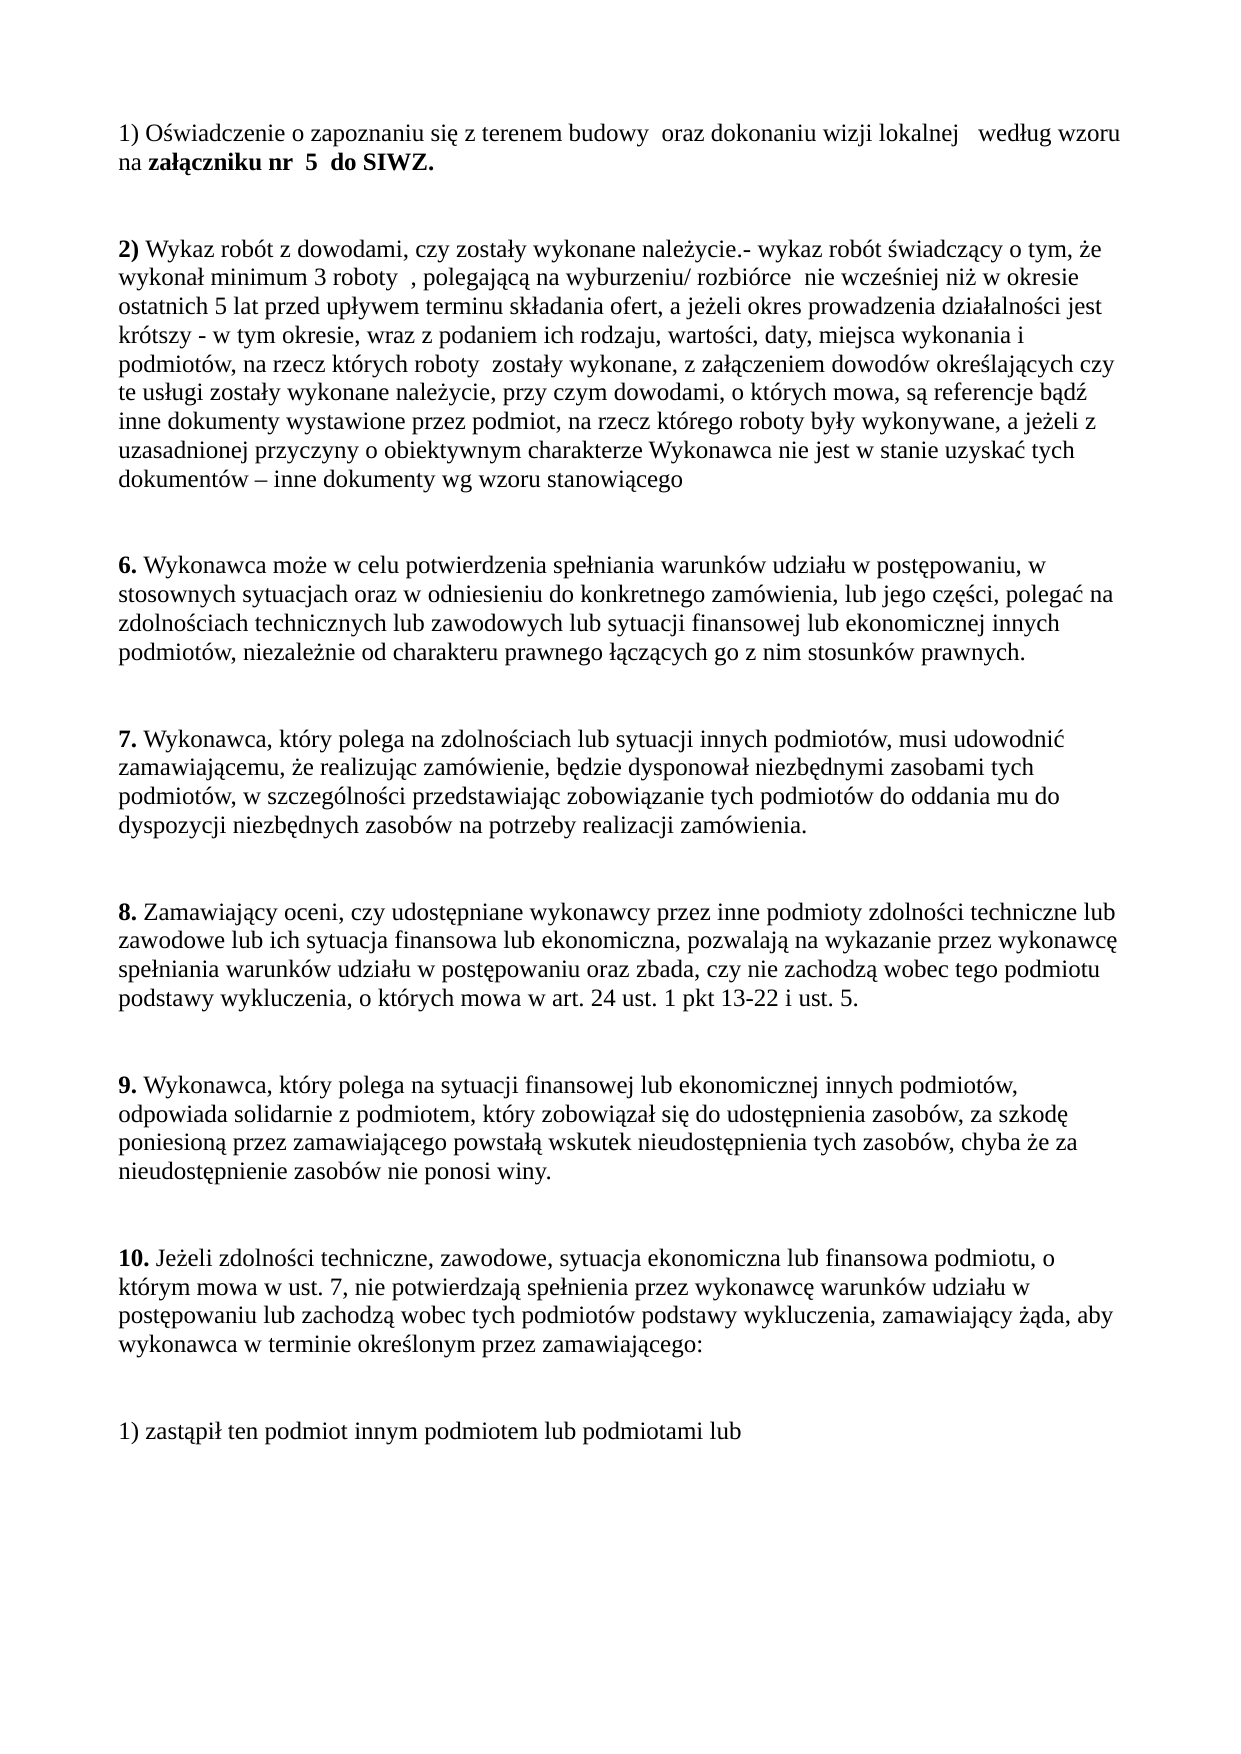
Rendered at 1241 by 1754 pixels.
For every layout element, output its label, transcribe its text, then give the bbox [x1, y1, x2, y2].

text 1) zastąpił ten podmiot innym podmiotem lub podmiotami lub [118, 1416, 1122, 1445]
text 7. Wykonawca, który polega na zdolnościach lub sytuacji innych podmiotów, musi udowodnić zamawiającemu, że realizując zamówienie, będzie dysponował niezbędnymi zasobami tych podmiotów, w szczególności przedstawiając zobowiązanie tych podmiotów do oddania mu do dyspozycji niezbędnych zasobów na potrzeby realizacji zamówienia. [118, 724, 1122, 839]
text 2) Wykaz robót z dowodami, czy zostały wykonane należycie.- wykaz robót świadczący o tym, że wykonał minimum 3 roboty , polegającą na wyburzeniu/ rozbiórce nie wcześniej niż w okresie ostatnich 5 lat przed upływem terminu składania ofert, a jeżeli okres prowadzenia działalności jest krótszy - w tym okresie, wraz z podaniem ich rodzaju, wartości, daty, miejsca wykonania i podmiotów, na rzecz których roboty zostały wykonane, z załączeniem dowodów określających czy te usługi zostały wykonane należycie, przy czym dowodami, o których mowa, są referencje bądź inne dokumenty wystawione przez podmiot, na rzecz którego roboty były wykonywane, a jeżeli z uzasadnionej przyczyny o obiektywnym charakterze Wykonawca nie jest w stanie uzyskać tych dokumentów – inne dokumenty wg wzoru stanowiącego [118, 234, 1122, 492]
text 6. Wykonawca może w celu potwierdzenia spełniania warunków udziału w postępowaniu, w stosownych sytuacjach oraz w odniesieniu do konkretnego zamówienia, lub jego części, polegać na zdolnościach technicznych lub zawodowych lub sytuacji finansowej lub ekonomicznej innych podmiotów, niezależnie od charakteru prawnego łączących go z nim stosunków prawnych. [118, 551, 1122, 666]
text 9. Wykonawca, który polega na sytuacji finansowej lub ekonomicznej innych podmiotów, odpowiada solidarnie z podmiotem, który zobowiązał się do udostępnienia zasobów, za szkodę poniesioną przez zamawiającego powstałą wskutek nieudostępnienia tych zasobów, chyba że za nieudostępnienie zasobów nie ponosi winy. [118, 1070, 1122, 1185]
text 10. Jeżeli zdolności techniczne, zawodowe, sytuacja ekonomiczna lub finansowa podmiotu, o którym mowa w ust. 7, nie potwierdzają spełnienia przez wykonawcę warunków udziału w postępowaniu lub zachodzą wobec tych podmiotów podstawy wykluczenia, zamawiający żąda, aby wykonawca w terminie określonym przez zamawiającego: [118, 1243, 1122, 1358]
text 8. Zamawiający oceni, czy udostępniane wykonawcy przez inne podmioty zdolności techniczne lub zawodowe lub ich sytuacja finansowa lub ekonomiczna, pozwalają na wykazanie przez wykonawcę spełniania warunków udziału w postępowaniu oraz zbada, czy nie zachodzą wobec tego podmiotu podstawy wykluczenia, o których mowa w art. 24 ust. 1 pkt 13-22 i ust. 5. [118, 897, 1122, 1012]
text 1) Oświadczenie o zapoznaniu się z terenem budowy oraz dokonaniu wizji lokalnej według wzoru na załączniku nr 5 do SIWZ. [118, 118, 1122, 176]
